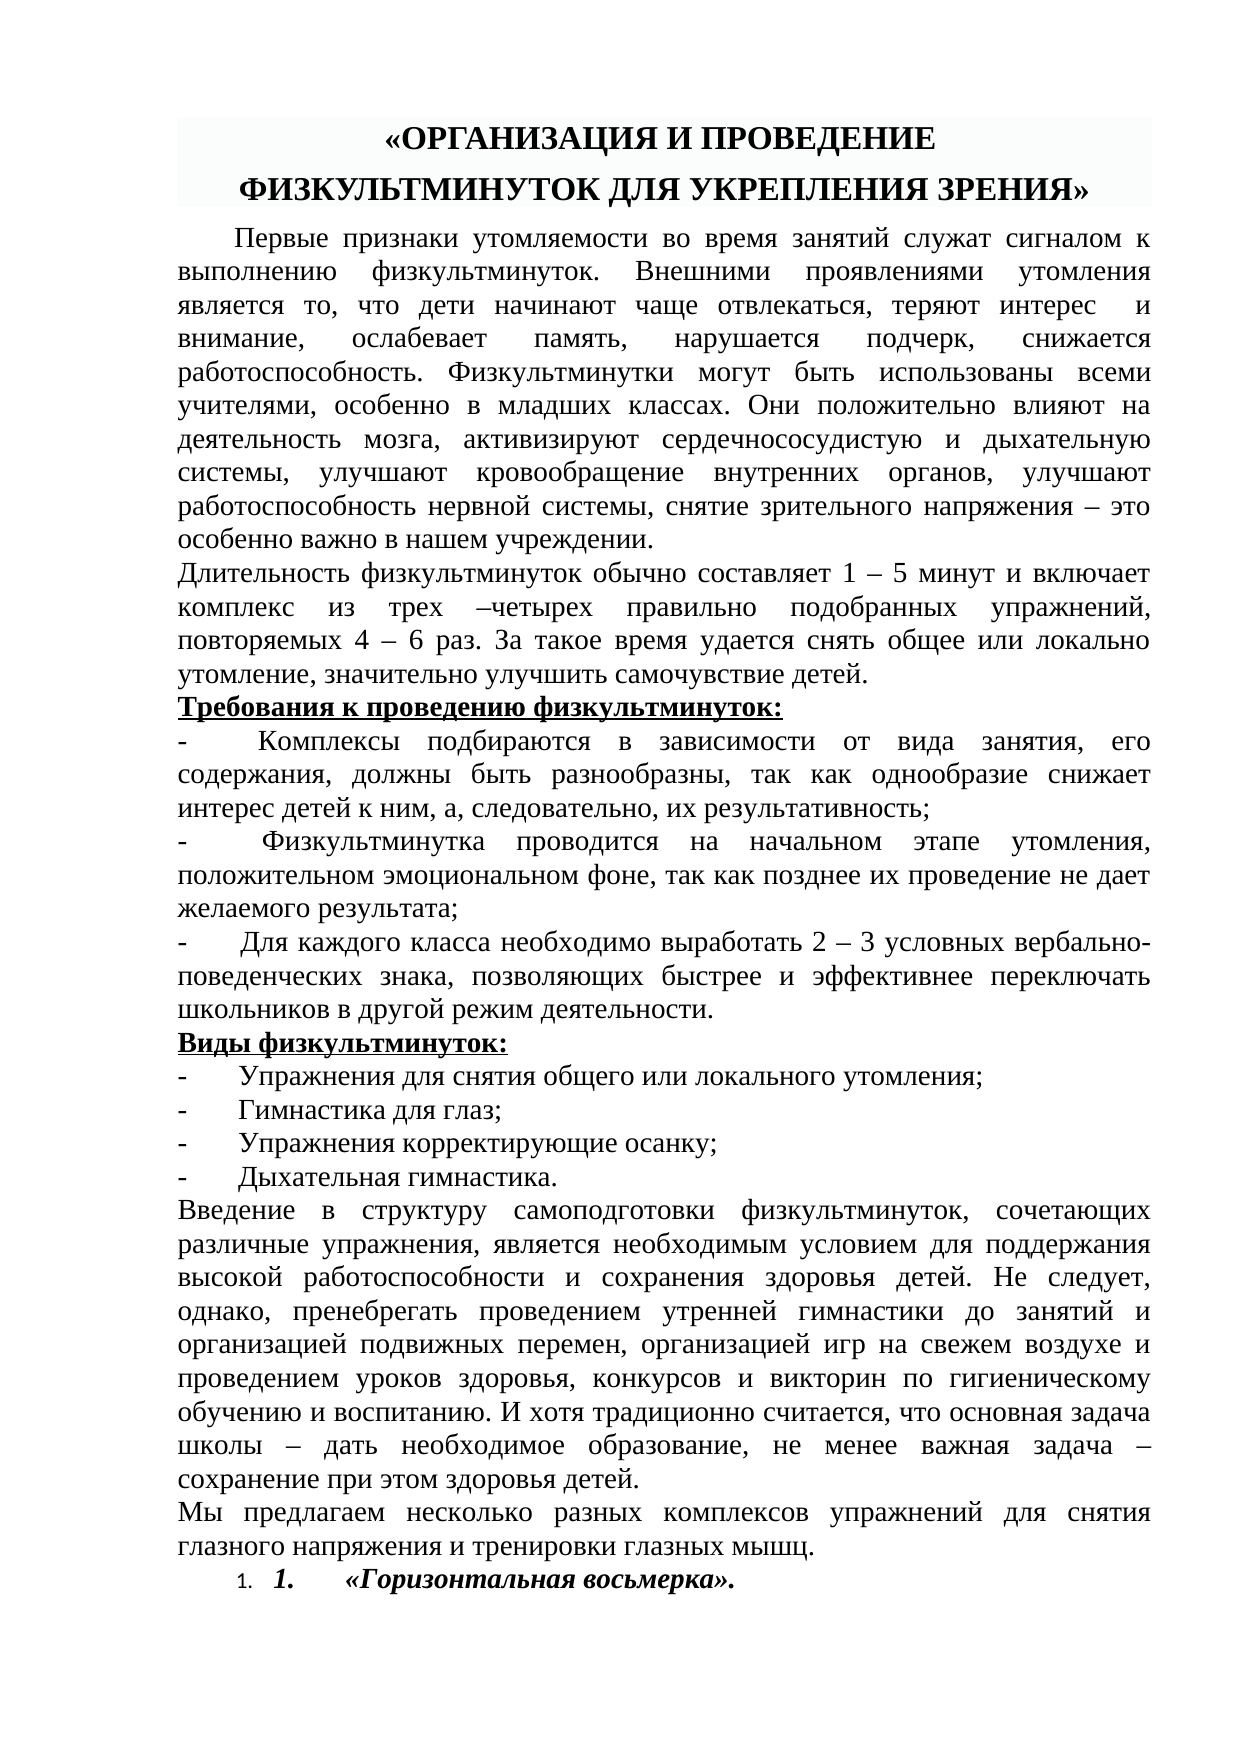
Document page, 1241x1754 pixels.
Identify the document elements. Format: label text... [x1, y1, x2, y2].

text - Гимнастика для глаз; [177, 1092, 1152, 1125]
text - Для каждого класса необходимо выработать 2 – 3 условных вербально-поведенческих знака, позволяющих быстрее и эффективнее переключать школьников в другой режим деятельности. [177, 924, 1152, 1025]
text Первые признаки утомляемости во время занятий служат сигналом к выполнению физкультминуток. Внешними проявлениями утомления является то, что дети начинают чаще отвлекаться, теряют интерес и внимание, ослабевает память, нарушается подчерк, снижается работоспособность. Физкультминутки могут быть использованы всеми учителями, особенно в младших классах. Они положительно влияют на деятельность мозга, активизируют сердечнососудистую и дыхательную системы, улучшают кровообращение внутренних органов, улучшают работоспособность нервной системы, снятие зрительного напряжения – это особенно важно в нашем учреждении. [177, 220, 1152, 555]
text - Упражнения корректирующие осанку; [177, 1125, 1152, 1159]
text ФИЗКУЛЬТМИНУТОК ДЛЯ укрепления ЗРЕНИЯ» [177, 169, 1152, 207]
text - Дыхательная гимнастика. [177, 1159, 1152, 1192]
text Введение в структуру самоподготовки физкультминуток, сочетающих различные упражнения, является необходимым условием для поддержания высокой работоспособности и сохранения здоровья детей. Не следует, однако, пренебрегать проведением утренней гимнастики до занятий и организацией подвижных перемен, организацией игр на свежем воздухе и проведением уроков здоровья, конкурсов и викторин по гигиеническому обучению и воспитанию. И хотя традиционно считается, что основная задача школы – дать необходимое образование, не менее важная задача – сохранение при этом здоровья детей. [177, 1192, 1152, 1494]
text - Комплексы подбираются в зависимости от вида занятия, его содержания, должны быть разнообразны, так как однообразие снижает интерес детей к ним, а, следовательно, их результативность; [177, 723, 1152, 823]
text - Физкультминутка проводится на начальном этапе утомления, положительном эмоциональном фоне, так как позднее их проведение не дает желаемого результата; [177, 823, 1152, 924]
text Длительность физкультминуток обычно составляет 1 – 5 минут и включает комплекс из трех –четырех правильно подобранных упражнений, повторяемых 4 – 6 раз. За такое время удается снять общее или локально утомление, значительно улучшить самочувствие детей. [177, 555, 1152, 689]
text Мы предлагаем несколько разных комплексов упражнений для снятия глазного напряжения и тренировки глазных мышц. [177, 1494, 1152, 1561]
text Требования к проведению физкультминуток: [177, 689, 1152, 723]
text - Упражнения для снятия общего или локального утомления; [177, 1058, 1152, 1092]
text «ОРГАНИЗАЦИЯ И ПРОВЕДЕНИЕ [177, 118, 1152, 156]
text Виды физкультминуток: [177, 1025, 1152, 1058]
list 1. «Горизонтальная восьмерка». [236, 1561, 1152, 1595]
